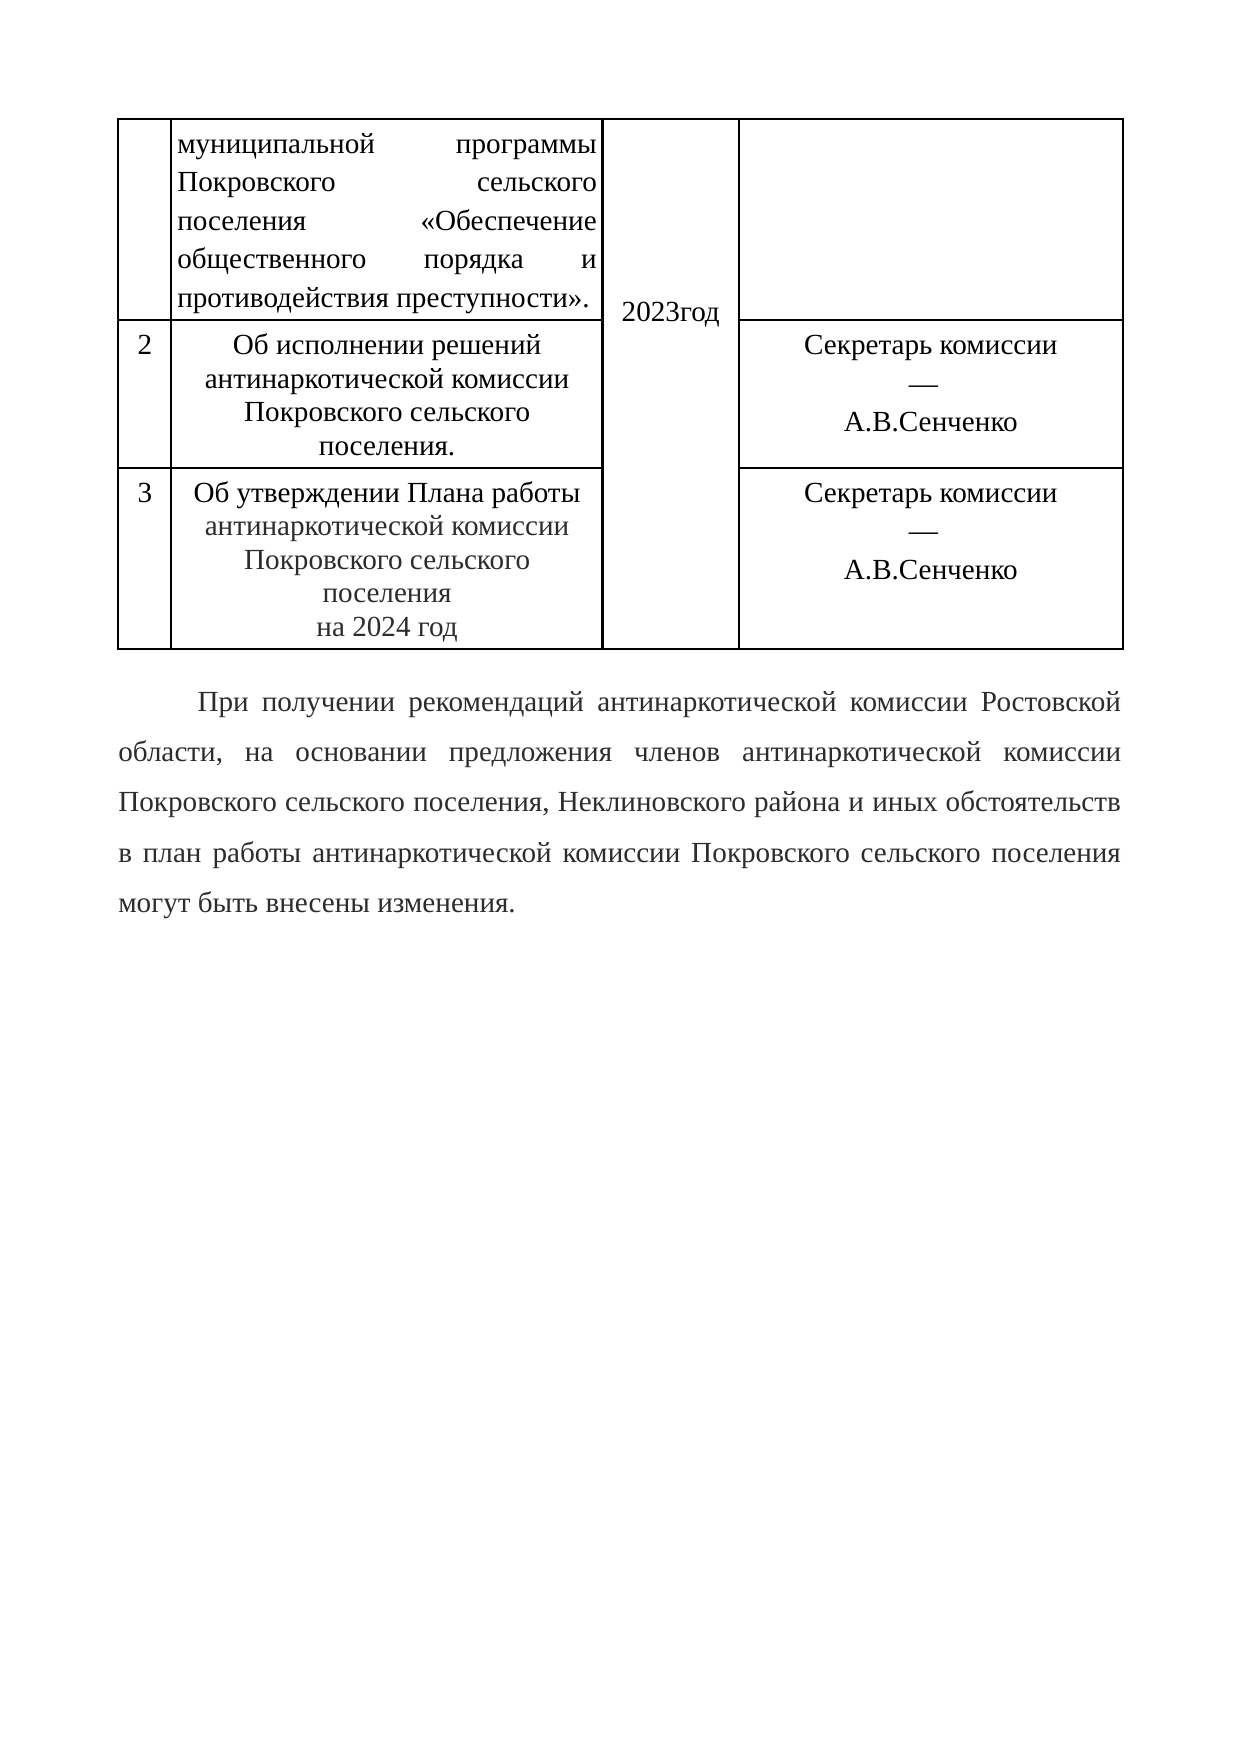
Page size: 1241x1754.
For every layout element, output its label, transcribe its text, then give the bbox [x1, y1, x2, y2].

table_cell Об исполнении решений антинаркотической комиссии Покровского сельского поселения. [172, 321, 601, 467]
table_cell муниципальной программы Покровского сельского поселения «Обеспечение общественного порядка и противодействия преступности». [172, 120, 601, 319]
table_cell 3 [119, 469, 170, 648]
table_cell Об утверждении Плана работы антинаркотической комиссии Покровского сельского поселения на 2024 год [172, 469, 601, 648]
table_cell Секретарь комиссии — А.В.Сенченко [740, 321, 1122, 467]
text При получении рекомендаций антинаркотической комиссии Ростовской области, на основании предложения членов антинаркотической комиссии Покровского сельского поселения, Неклиновского района и иных обстоятельств в план работы антинаркотической комиссии Покровского сельского поселения могут быть внесены изменения. [118, 684, 1122, 919]
table_cell [119, 120, 170, 319]
table_cell [740, 120, 1122, 319]
table_cell 2 [119, 321, 170, 467]
table_cell Секретарь комиссии — А.В.Сенченко [740, 469, 1122, 648]
